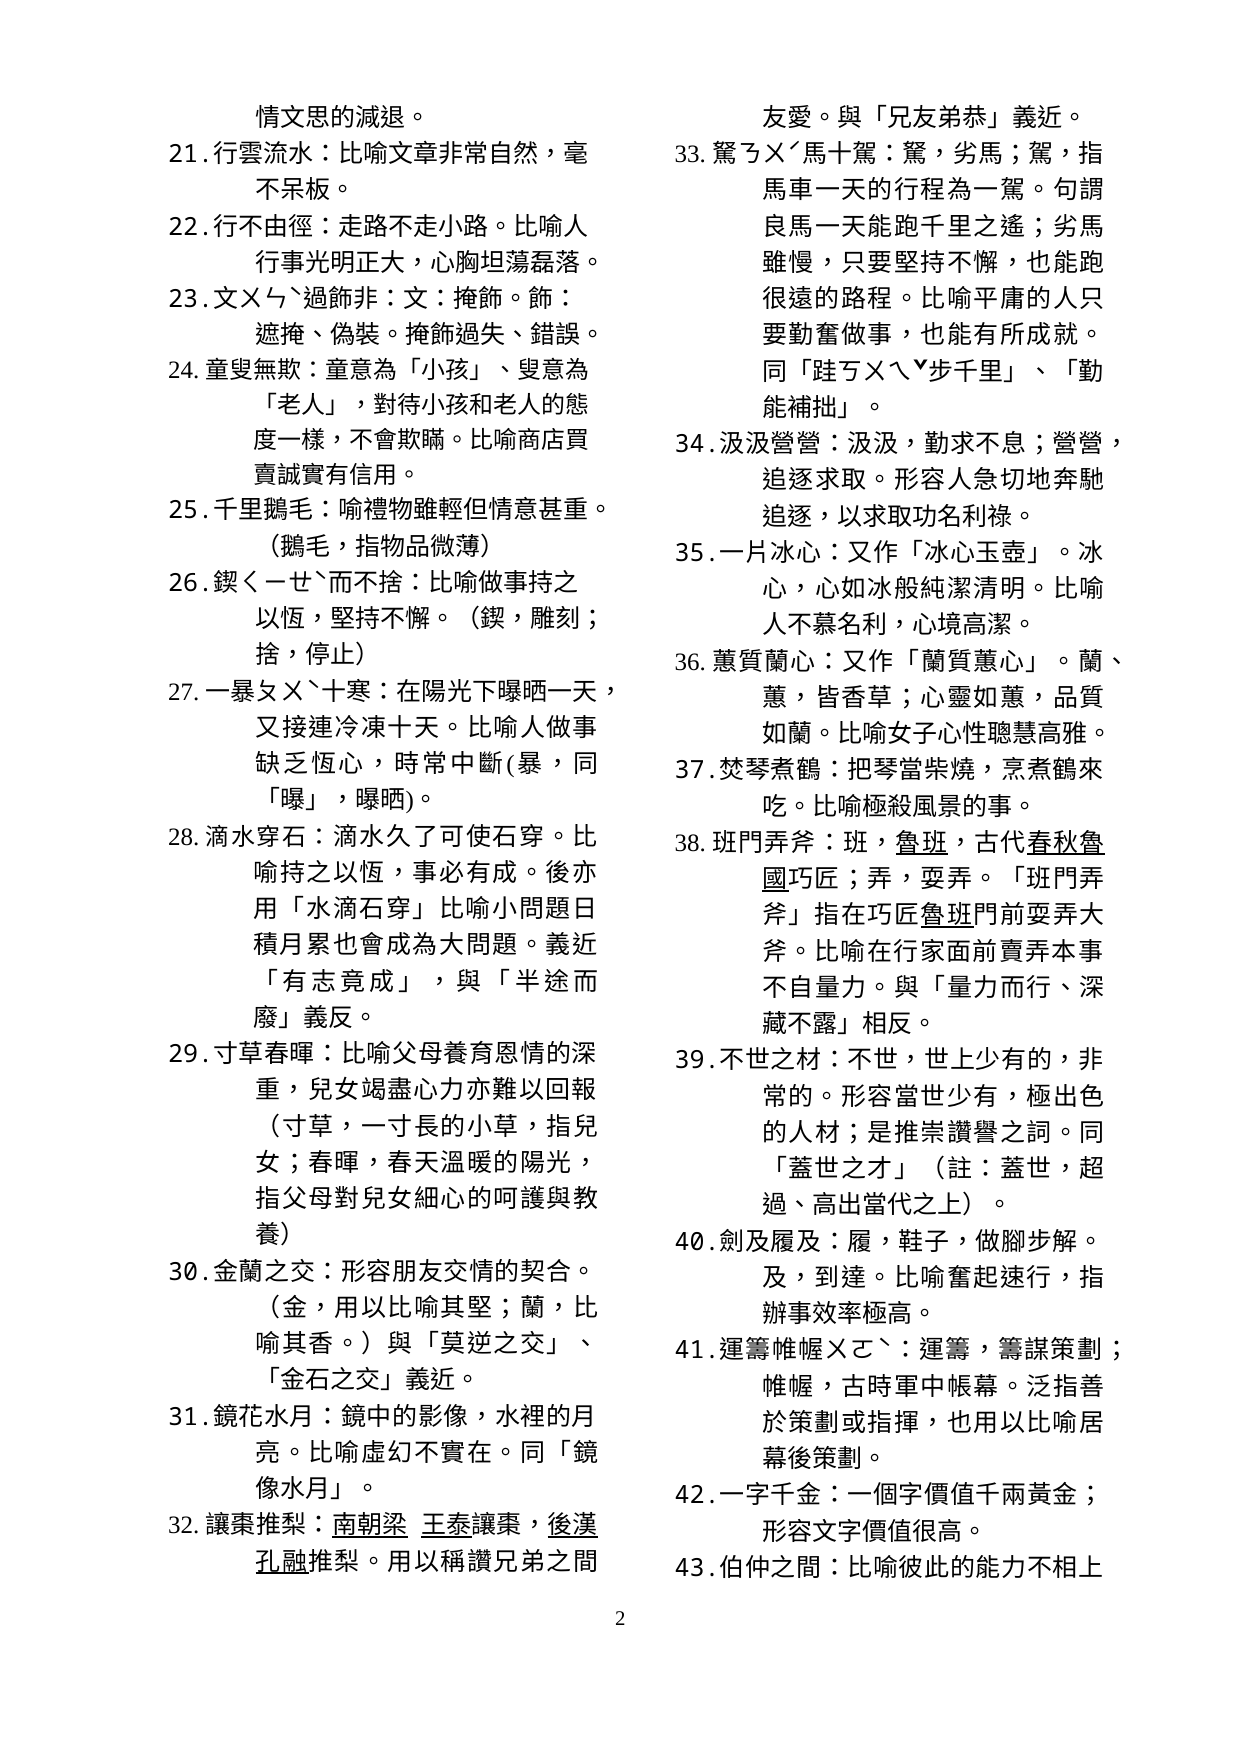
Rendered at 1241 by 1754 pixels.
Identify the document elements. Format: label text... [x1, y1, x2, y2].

list 伯仲之間：比喻彼此的能力不相上下。（古代兄弟排行：伯仲叔季。以伯仲比喻差距小。）與「一時瑜亮」、「不分軒輊」、「工力悉敵」、「並駕齊驅」意思相當。 [674, 1547, 1104, 1584]
list 千里鵝毛：喻禮物雖輕但情意甚重。（鵝毛，指物品微薄） [168, 490, 598, 562]
list 班門弄斧：班，魯班，古代春秋魯國巧匠；弄，耍弄。「班門弄斧」指在巧匠魯班門前耍弄大斧。比喻在行家面前賣弄本事，不自量力。與「量力而行、深藏不露」相反。 [674, 822, 1104, 1040]
list 友愛。與「兄友弟恭」義近。 [674, 97, 1104, 134]
list 不世之材：不世，世上少有的，非常的。形容當世少有，極出色的人材；是推崇讚譽之詞。同「蓋世之才」（註：蓋世，超過、高出當代之上）。 [674, 1040, 1104, 1221]
list 行不由徑：走路不走小路。比喻人行事光明正大，心胸坦蕩磊落。 [168, 206, 598, 279]
list 文ㄨㄣˋ過飾非：文：掩飾。飾：遮掩、偽裝。掩飾過失、錯誤。 [168, 279, 598, 351]
list 金蘭之交：形容朋友交情的契合。（金，用以比喻其堅；蘭，比喻其香。）與「莫逆之交」、「金石之交」義近。 [168, 1251, 598, 1396]
list 運籌帷幄ㄨㄛˋ：運籌，籌謀策劃；帷幄，古時軍中帳幕。泛指善於策劃或指揮，也用以比喻居幕後策劃。 [674, 1330, 1104, 1475]
list 駑ㄋㄨˊ馬十駕：駑，劣馬；駕，指馬車一天的行程為一駕。句謂良馬一天能跑千里之遙；劣馬雖慢，只要堅持不懈，也能跑很遠的路程。比喻平庸的人只要勤奮做事，也能有所成就。同「跬ㄎㄨㄟˇ步千里」、「勤能補拙」。 [674, 134, 1104, 424]
list 焚琴煮鶴：把琴當柴燒，烹煮鶴來吃。比喻極殺風景的事。 [674, 750, 1104, 822]
list 情文思的減退。 [168, 97, 598, 134]
list 鏡花水月：鏡中的影像，水裡的月亮。比喻虛幻不實在。同「鏡像水月」。 [168, 1396, 598, 1505]
list 一片冰心：又作「冰心玉壺」。冰心，心如冰般純潔清明。比喻人不慕名利，心境高潔。 [674, 532, 1104, 641]
list 劍及履及：履，鞋子，做腳步解。及，到達。比喻奮起速行，指辦事效率極高。 [674, 1221, 1104, 1330]
list 鍥ㄑㄧㄝˋ而不捨：比喻做事持之以恆，堅持不懈。（鍥，雕刻；捨，停止） [168, 562, 598, 671]
list 汲汲營營：汲汲，勤求不息；營營，追逐求取。形容人急切地奔馳追逐，以求取功名利祿。 [674, 424, 1104, 532]
list 寸草春暉：比喻父母養育恩情的深重，兒女竭盡心力亦難以回報。（寸草，一寸長的小草，指兒女；春暉，春天溫暖的陽光，指父母對兒女細心的呵護與教養） [168, 1034, 598, 1251]
list 行雲流水：比喻文章非常自然，毫不呆板。 [168, 134, 598, 206]
list 滴水穿石：滴水久了可使石穿。比喻持之以恆，事必有成。後亦用「水滴石穿」比喻小問題日積月累也會成為大問題。義近「有志竟成」，與「半途而廢」義反。 [168, 816, 598, 1034]
list 讓棗推梨：南朝梁 王泰讓棗，後漢 孔融推梨。用以稱讚兄弟之間 [168, 1505, 598, 1577]
list 一字千金：一個字價值千兩黃金；形容文字價值很高。 [674, 1475, 1104, 1547]
list 一暴ㄆㄨˋ十寒：在陽光下曝晒一天，又接連冷凍十天。比喻人做事缺乏恆心，時常中斷(暴，同「曝」，曝晒)。 [168, 671, 598, 816]
list 蕙質蘭心：又作「蘭質蕙心」。蘭、蕙，皆香草；心靈如蕙，品質如蘭。比喻女子心性聰慧高雅。 [674, 641, 1104, 750]
list 童叟無欺：童意為「小孩」、叟意為「老人」，對待小孩和老人的態度一樣，不會欺瞞。比喻商店買賣誠實有信用。 [168, 351, 598, 490]
